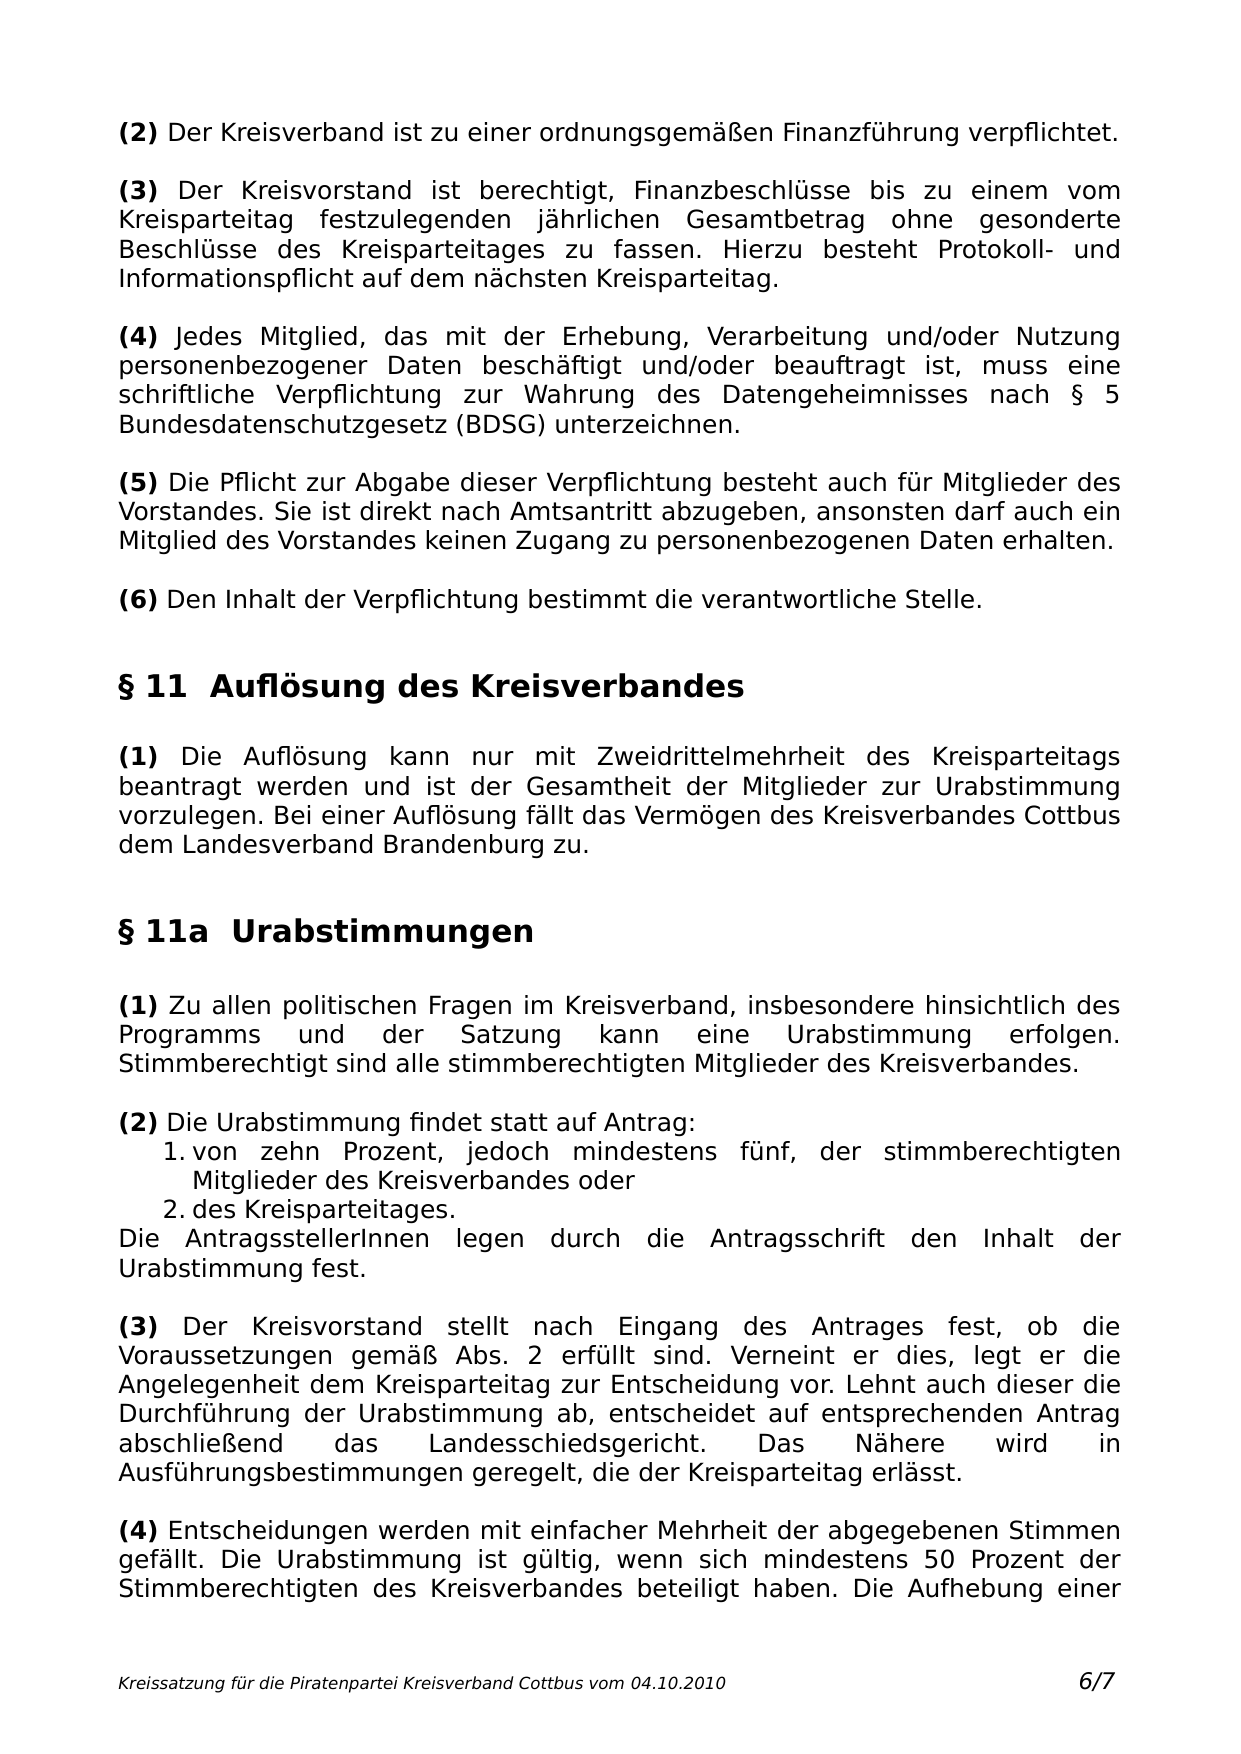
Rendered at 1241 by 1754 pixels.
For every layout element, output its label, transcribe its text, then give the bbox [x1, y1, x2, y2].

text (6) Den Inhalt der Verpflichtung bestimmt die verantwortliche Stelle. [118, 585, 1122, 614]
text (1) Die Auflösung kann nur mit Zweidrittelmehrheit des Kreisparteitags beantragt werden und ist der Gesamtheit der Mitglieder zur Urabstimmung vorzulegen. Bei einer Auflösung fällt das Vermögen des Kreisverbandes Cottbus dem Landesverband Brandenburg zu. [118, 742, 1122, 859]
text (1) Zu allen politischen Fragen im Kreisverband, insbesondere hinsichtlich des Programms und der Satzung kann eine Urabstimmung erfolgen. Stimmberechtigt sind alle stimmberechtigten Mitglieder des Kreisverbandes. [118, 991, 1122, 1079]
list des Kreisparteitages. [162, 1196, 1122, 1225]
subtitle § 11 Auflösung des Kreisverbandes [118, 668, 1122, 704]
text (5) Die Pflicht zur Abgabe dieser Verpflichtung besteht auch für Mitglieder des Vorstandes. Sie ist direkt nach Amtsantritt abzugeben, ansonsten darf auch ein Mitglied des Vorstandes keinen Zugang zu personenbezogenen Daten erhalten. [118, 468, 1122, 556]
text (2) Die Urabstimmung findet statt auf Antrag: [118, 1108, 1122, 1137]
text (4) Entscheidungen werden mit einfacher Mehrheit der abgegebenen Stimmen gefällt. Die Urabstimmung ist gültig, wenn sich mindestens 50 Prozent der Stimmberechtigten des Kreisverbandes beteiligt haben. Die Aufhebung einer [118, 1516, 1122, 1604]
text (3) Der Kreisvorstand ist berechtigt, Finanzbeschlüsse bis zu einem vom Kreisparteitag festzulegenden jährlichen Gesamtbetrag ohne gesonderte Beschlüsse des Kreisparteitages zu fassen. Hierzu besteht Protokoll- und Informationspflicht auf dem nächsten Kreisparteitag. [118, 176, 1122, 293]
text Die AntragsstellerInnen legen durch die Antragsschrift den Inhalt der Urabstimmung fest. [118, 1225, 1122, 1283]
subtitle § 11a Urabstimmungen [118, 913, 1122, 950]
text (2) Der Kreisverband ist zu einer ordnungsgemäßen Finanzführung verpflichtet. [118, 118, 1122, 147]
text (4) Jedes Mitglied, das mit der Erhebung, Verarbeitung und/oder Nutzung personenbezogener Daten beschäftigt und/oder beauftragt ist, muss eine schriftliche Verpflichtung zur Wahrung des Datengeheimnisses nach § 5 Bundesdatenschutzgesetz (BDSG) unterzeichnen. [118, 322, 1122, 439]
text (3) Der Kreisvorstand stellt nach Eingang des Antrages fest, ob die Voraussetzungen gemäß Abs. 2 erfüllt sind. Verneint er dies, legt er die Angelegenheit dem Kreisparteitag zur Entscheidung vor. Lehnt auch dieser die Durchführung der Urabstimmung ab, entscheidet auf entsprechenden Antrag abschließend das Landesschiedsgericht. Das Nähere wird in Ausführungsbestimmungen geregelt, die der Kreisparteitag erlässt. [118, 1312, 1122, 1487]
list von zehn Prozent, jedoch mindestens fünf, der stimmberechtigten Mitglieder des Kreisverbandes oder [162, 1137, 1122, 1196]
